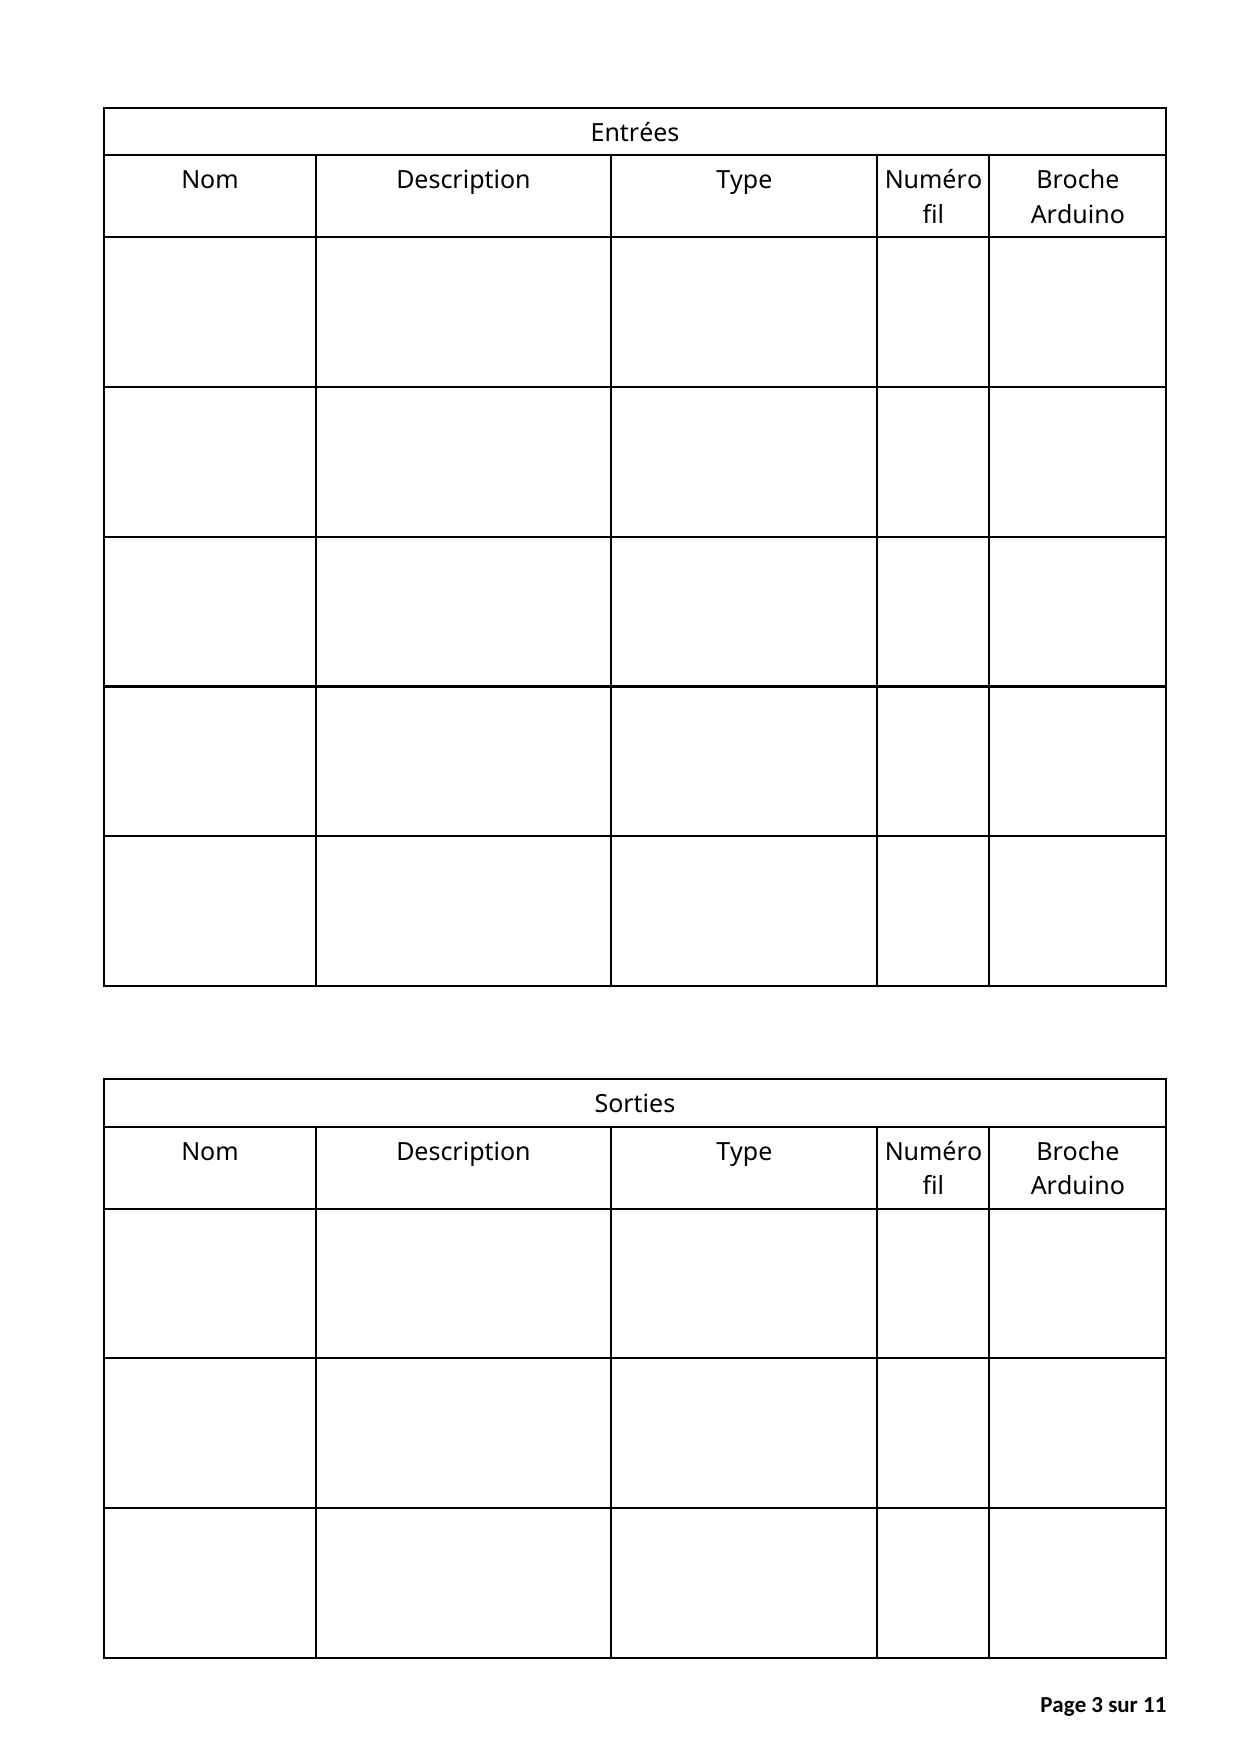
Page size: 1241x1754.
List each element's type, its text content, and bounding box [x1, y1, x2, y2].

table_cell [990, 388, 1165, 536]
table_cell [105, 538, 315, 685]
table_cell [105, 1210, 315, 1357]
table_cell [105, 688, 315, 835]
table_cell Nom [105, 156, 315, 236]
table_cell Numéro fil [878, 156, 988, 236]
table_cell [612, 538, 876, 685]
table_cell [878, 538, 988, 685]
table_cell [878, 388, 988, 536]
table_cell [317, 238, 610, 386]
table_cell Broche Arduino [990, 156, 1165, 236]
table_cell [990, 1210, 1165, 1357]
table_cell Type [612, 1128, 876, 1207]
table_cell [317, 1359, 610, 1507]
table_cell [990, 1509, 1165, 1657]
table_cell [612, 837, 876, 985]
table_cell [878, 1359, 988, 1507]
table_cell [317, 388, 610, 536]
table_cell Nom [105, 1128, 315, 1207]
table_cell Description [317, 1128, 610, 1207]
table_cell [990, 688, 1165, 835]
table_cell [612, 1210, 876, 1357]
table_header Sorties [105, 1080, 1165, 1126]
table_cell [878, 837, 988, 985]
table_cell [105, 1359, 315, 1507]
table_cell [878, 1210, 988, 1357]
table_cell [612, 1359, 876, 1507]
table_cell [317, 1210, 610, 1357]
table_cell [317, 837, 610, 985]
table_cell [317, 538, 610, 685]
table_cell Description [317, 156, 610, 236]
table_cell Numéro fil [878, 1128, 988, 1207]
table_cell Type [612, 156, 876, 236]
table_cell [990, 538, 1165, 685]
table_cell [878, 238, 988, 386]
table_cell [612, 688, 876, 835]
table_cell [990, 1359, 1165, 1507]
table_cell [878, 688, 988, 835]
table_cell [990, 238, 1165, 386]
table_cell [612, 238, 876, 386]
table_cell Broche Arduino [990, 1128, 1165, 1207]
table_cell [612, 388, 876, 536]
table_cell [105, 1509, 315, 1657]
table_cell [990, 837, 1165, 985]
table_cell [317, 688, 610, 835]
table_cell [105, 238, 315, 386]
table_cell [612, 1509, 876, 1657]
table_cell [878, 1509, 988, 1657]
table_cell [105, 837, 315, 985]
table_cell [105, 388, 315, 536]
table_cell [317, 1509, 610, 1657]
table_header Entrées [105, 109, 1165, 154]
